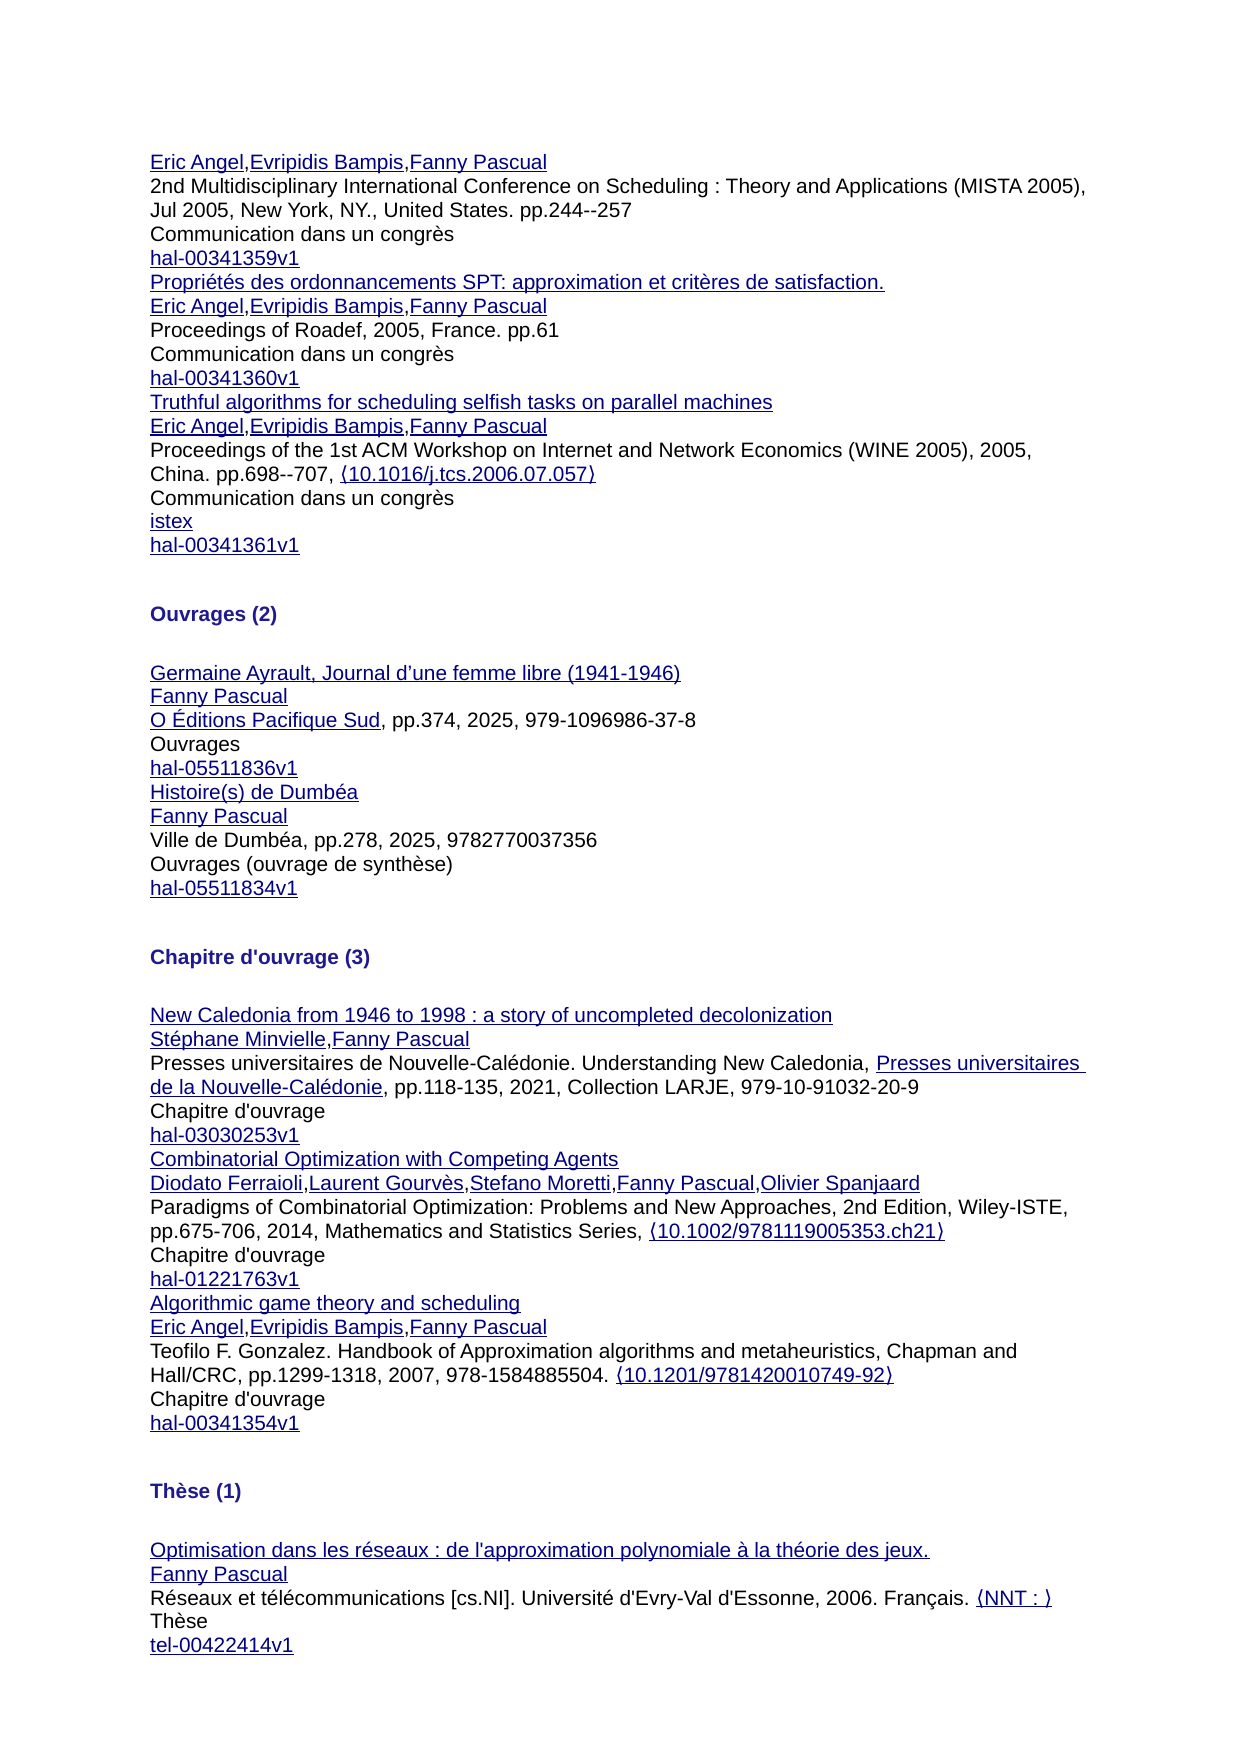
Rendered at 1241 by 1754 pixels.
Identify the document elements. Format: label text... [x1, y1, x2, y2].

table_header New Caledonia from 1946 to 1998 : a story of uncompleted decolonization Stéphane Minvielle,Fanny Pascual Presses universitaires de Nouvelle-Calédonie. Understanding New Caledonia, Presses universitaires de la Nouvelle-Calédonie, pp.118-135, 2021, Collection LARJE, 979-10-91032-20-9 Chapitre d'ouvrage hal-03030253v1 [150, 1003, 1090, 1147]
subtitle Chapitre d'ouvrage (3) [150, 945, 1090, 969]
table_cell Truthful algorithms for scheduling selfish tasks on parallel machines Eric Angel,Evripidis Bampis,Fanny Pascual Proceedings of the 1st ACM Workshop on Internet and Network Economics (WINE 2005), 2005, China. pp.698--707, ⟨10.1016/j.tcs.2006.07.057⟩ Communication dans un congrès istex hal-00341361v1 [150, 390, 1090, 557]
table_cell Algorithmic game theory and scheduling Eric Angel,Evripidis Bampis,Fanny Pascual Teofilo F. Gonzalez. Handbook of Approximation algorithms and metaheuristics, Chapman and Hall/CRC, pp.1299-1318, 2007, 978-1584885504. ⟨10.1201/9781420010749-92⟩ Chapitre d'ouvrage hal-00341354v1 [150, 1291, 1090, 1434]
table_cell Combinatorial Optimization with Competing Agents Diodato Ferraioli,Laurent Gourvès,Stefano Moretti,Fanny Pascual,Olivier Spanjaard Paradigms of Combinatorial Optimization: Problems and New Approaches, 2nd Edition, Wiley-ISTE, pp.675-706, 2014, Mathematics and Statistics Series, ⟨10.1002/9781119005353.ch21⟩ Chapitre d'ouvrage hal-01221763v1 [150, 1147, 1090, 1291]
table_cell Histoire(s) de Dumbéa Fanny Pascual Ville de Dumbéa, pp.278, 2025, 9782770037356 Ouvrages (ouvrage de synthèse) hal-05511834v1 [150, 780, 1090, 900]
table_cell Eric Angel,Evripidis Bampis,Fanny Pascual 2nd Multidisciplinary International Conference on Scheduling : Theory and Applications (MISTA 2005), Jul 2005, New York, NY., United States. pp.244--257 Communication dans un congrès hal-00341359v1 [150, 150, 1090, 270]
table_header Optimisation dans les réseaux : de l'approximation polynomiale à la théorie des jeux. Fanny Pascual Réseaux et télécommunications [cs.NI]. Université d'Evry-Val d'Essonne, 2006. Français. ⟨NNT : ⟩ Thèse tel-00422414v1 [150, 1538, 1090, 1657]
table_header Germaine Ayrault, Journal d’une femme libre (1941-1946) Fanny Pascual O Éditions Pacifique Sud, pp.374, 2025, 979-1096986-37-8 Ouvrages hal-05511836v1 [150, 660, 1090, 780]
subtitle Thèse (1) [150, 1479, 1090, 1503]
subtitle Ouvrages (2) [150, 602, 1090, 626]
table_cell Propriétés des ordonnancements SPT: approximation et critères de satisfaction. Eric Angel,Evripidis Bampis,Fanny Pascual Proceedings of Roadef, 2005, France. pp.61 Communication dans un congrès hal-00341360v1 [150, 270, 1090, 389]
